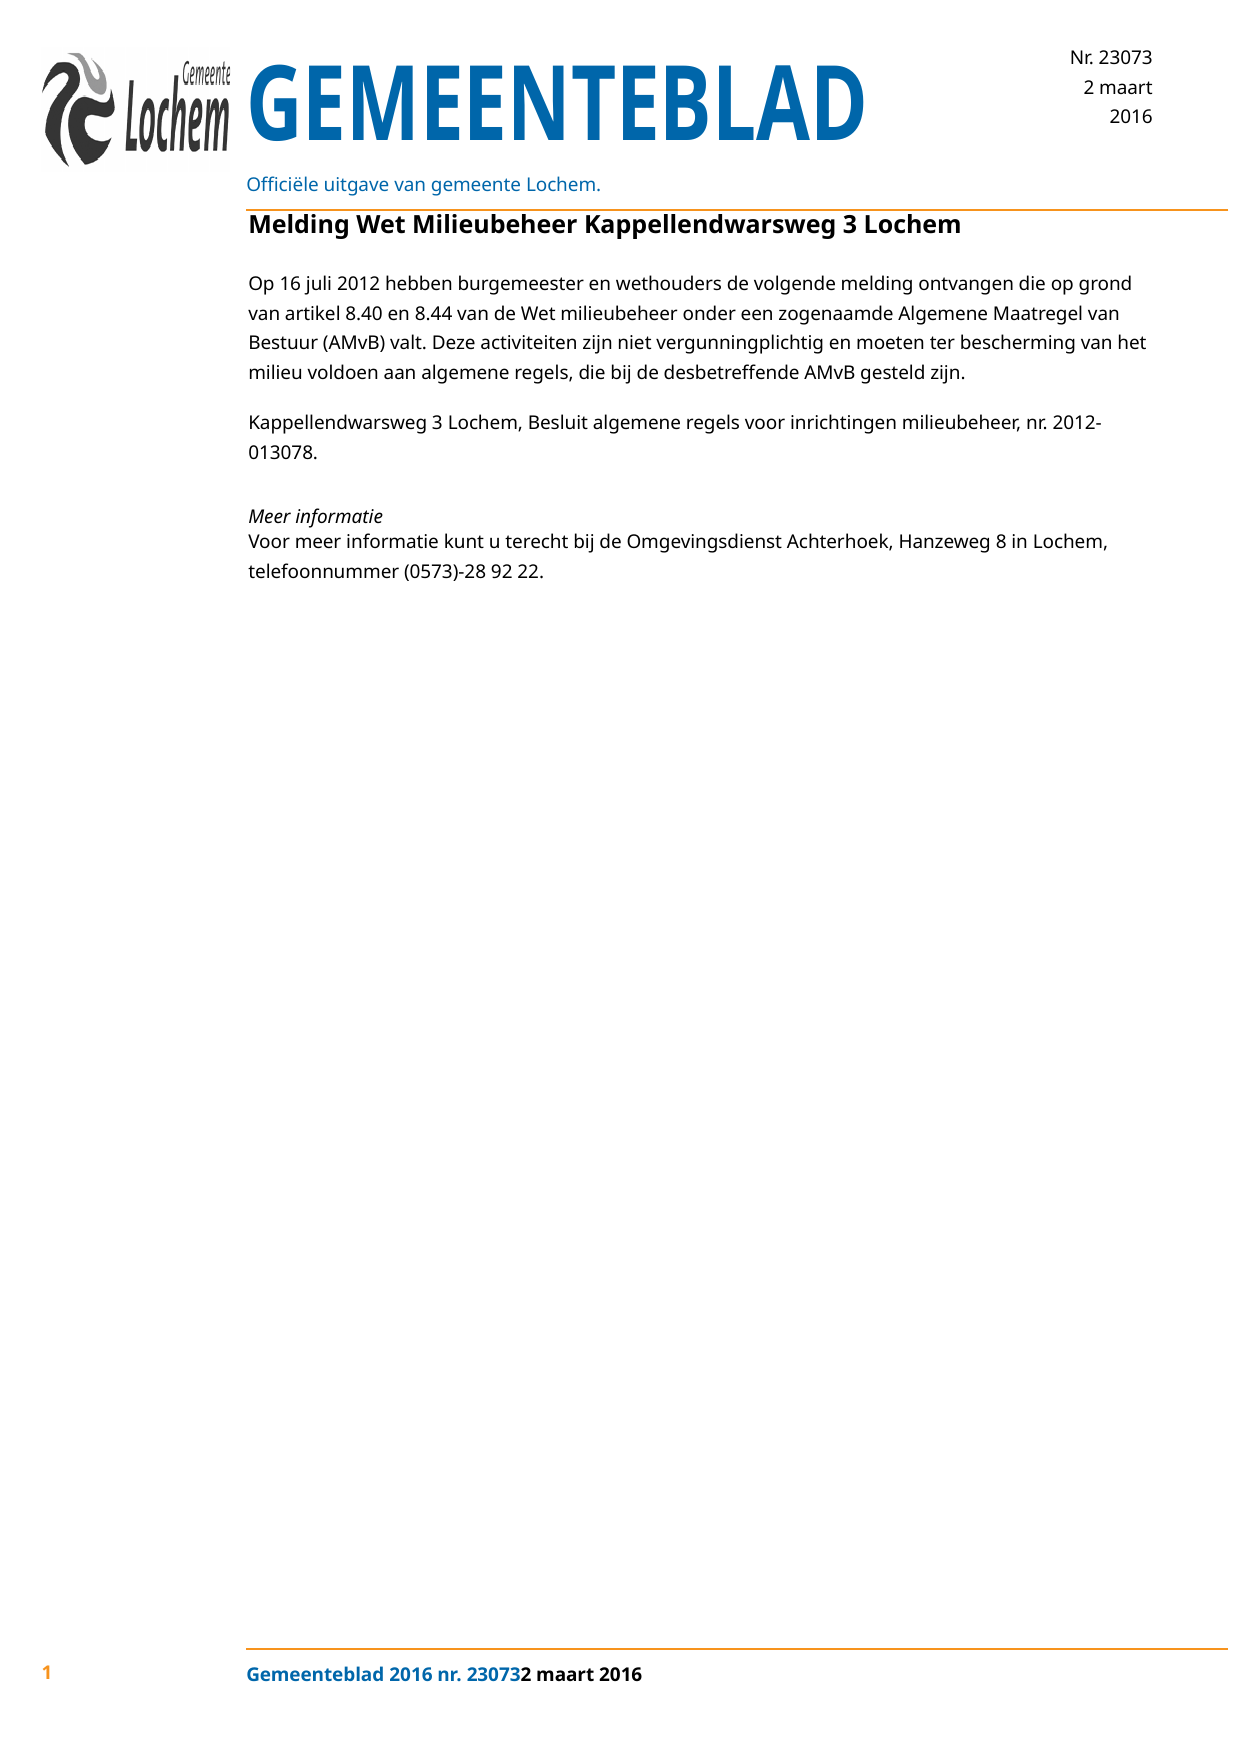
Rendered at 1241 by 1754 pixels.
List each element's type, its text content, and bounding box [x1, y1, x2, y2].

text Op 16 juli 2012 hebben burgemeester en wethouders de volgende melding ontvangen die op grond van artikel 8.40 en 8.44 van de Wet milieubeheer onder een zogenaamde Algemene Maatregel van Bestuur (AMvB) valt. Deze activiteiten zijn niet vergunningplichtig en moeten ter bescherming van het milieu voldoen aan algemene regels, die bij de desbetreffende AMvB gesteld zijn. [248, 270, 1152, 385]
picture [41, 47, 231, 172]
text Kappellendwarsweg 3 Lochem, Besluit algemene regels voor inrichtingen milieubeheer, nr. 2012-013078. [248, 409, 1152, 465]
text Voor meer informatie kunt u terecht bij de Omgevingsdienst Achterhoek, Hanzeweg 8 in Lochem, telefoonnummer (0573)-28 92 22. [248, 529, 1152, 584]
text Meer informatie [248, 503, 1152, 529]
text Melding Wet Milieubeheer Kappellendwarsweg 3 Lochem [248, 211, 1152, 241]
